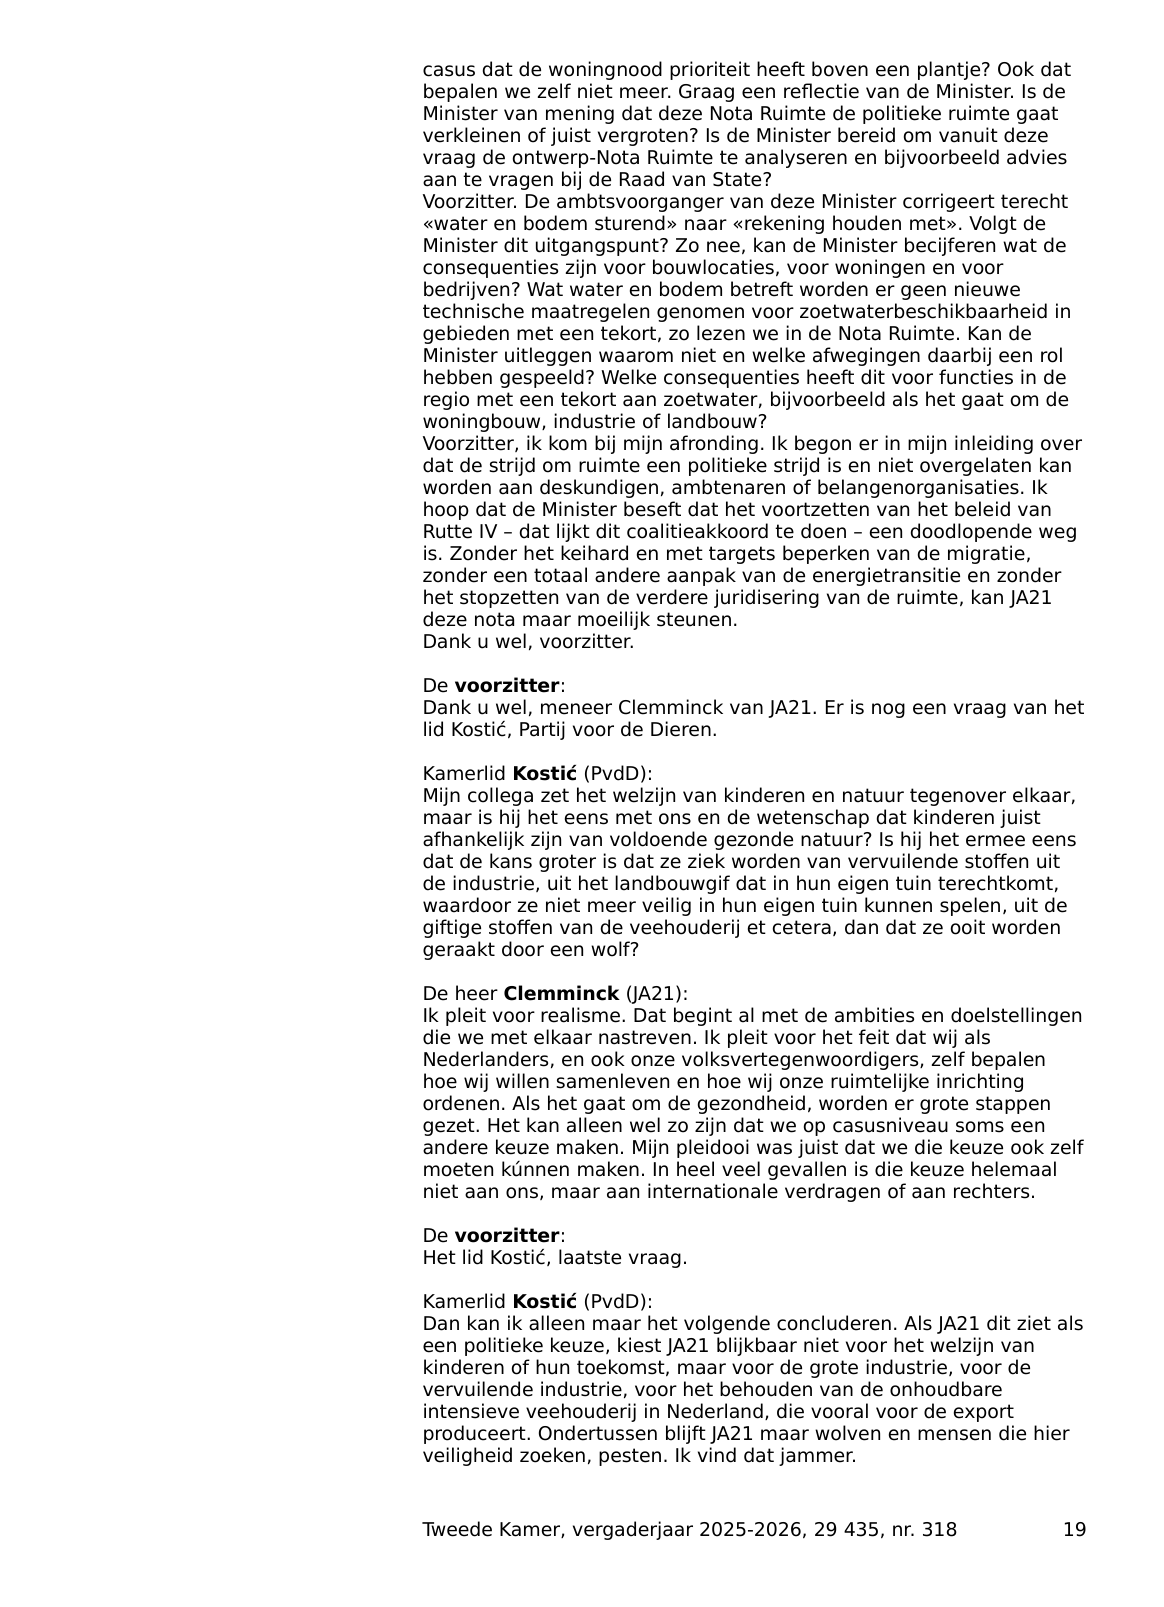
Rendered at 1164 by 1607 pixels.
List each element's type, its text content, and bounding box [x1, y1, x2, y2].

text Dan kan ik alleen maar het volgende concluderen. Als JA21 dit ziet als een politieke keuze, kiest JA21 blijkbaar niet voor het welzijn van kinderen of hun toekomst, maar voor de grote industrie, voor de vervuilende industrie, voor het behouden van de onhoudbare intensieve veehouderij in Nederland, die vooral voor de export produceert. Ondertussen blijft JA21 maar wolven en mensen die hier veiligheid zoeken, pesten. Ik vind dat jammer. [422, 1313, 1087, 1467]
text De heer Clemminck (JA21): [422, 983, 1087, 1005]
text Het lid Kostić, laatste vraag. [422, 1247, 1087, 1269]
text casus dat de woningnood prioriteit heeft boven een plantje? Ook dat bepalen we zelf niet meer. Graag een reflectie van de Minister. Is de Minister van mening dat deze Nota Ruimte de politieke ruimte gaat verkleinen of juist vergroten? Is de Minister bereid om vanuit deze vraag de ontwerp-Nota Ruimte te analyseren en bijvoorbeeld advies aan te vragen bij de Raad van State? [422, 59, 1087, 191]
text Voorzitter, ik kom bij mijn afronding. Ik begon er in mijn inleiding over dat de strijd om ruimte een politieke strijd is en niet overgelaten kan worden aan deskundigen, ambtenaren of belangenorganisaties. Ik hoop dat de Minister beseft dat het voortzetten van het beleid van Rutte IV – dat lijkt dit coalitieakkoord te doen – een doodlopende weg is. Zonder het keihard en met targets beperken van de migratie, zonder een totaal andere aanpak van de energietransitie en zonder het stopzetten van de verdere juridisering van de ruimte, kan JA21 deze nota maar moeilijk steunen. [422, 433, 1087, 631]
text Voorzitter. De ambtsvoorganger van deze Minister corrigeert terecht «water en bodem sturend» naar «rekening houden met». Volgt de Minister dit uitgangspunt? Zo nee, kan de Minister becijferen wat de consequenties zijn voor bouwlocaties, voor woningen en voor bedrijven? Wat water en bodem betreft worden er geen nieuwe technische maatregelen genomen voor zoetwaterbeschikbaarheid in gebieden met een tekort, zo lezen we in de Nota Ruimte. Kan de Minister uitleggen waarom niet en welke afwegingen daarbij een rol hebben gespeeld? Welke consequenties heeft dit voor functies in de regio met een tekort aan zoetwater, bijvoorbeeld als het gaat om de woningbouw, industrie of landbouw? [422, 191, 1087, 433]
text Kamerlid Kostić (PvdD): [422, 1291, 1087, 1313]
text De voorzitter: [422, 1225, 1087, 1247]
text De voorzitter: [422, 675, 1087, 697]
text Dank u wel, meneer Clemminck van JA21. Er is nog een vraag van het lid Kostić, Partij voor de Dieren. [422, 697, 1087, 741]
text Dank u wel, voorzitter. [422, 631, 1087, 652]
text Kamerlid Kostić (PvdD): [422, 763, 1087, 785]
text Mijn collega zet het welzijn van kinderen en natuur tegenover elkaar, maar is hij het eens met ons en de wetenschap dat kinderen juist afhankelijk zijn van voldoende gezonde natuur? Is hij het ermee eens dat de kans groter is dat ze ziek worden van vervuilende stoffen uit de industrie, uit het landbouwgif dat in hun eigen tuin terechtkomt, waardoor ze niet meer veilig in hun eigen tuin kunnen spelen, uit de giftige stoffen van de veehouderij et cetera, dan dat ze ooit worden geraakt door een wolf? [422, 785, 1087, 961]
text Ik pleit voor realisme. Dat begint al met de ambities en doelstellingen die we met elkaar nastreven. Ik pleit voor het feit dat wij als Nederlanders, en ook onze volksvertegenwoordigers, zelf bepalen hoe wij willen samenleven en hoe wij onze ruimtelijke inrichting ordenen. Als het gaat om de gezondheid, worden er grote stappen gezet. Het kan alleen wel zo zijn dat we op casusniveau soms een andere keuze maken. Mijn pleidooi was juist dat we die keuze ook zelf moeten kúnnen maken. In heel veel gevallen is die keuze helemaal niet aan ons, maar aan internationale verdragen of aan rechters. [422, 1005, 1087, 1203]
